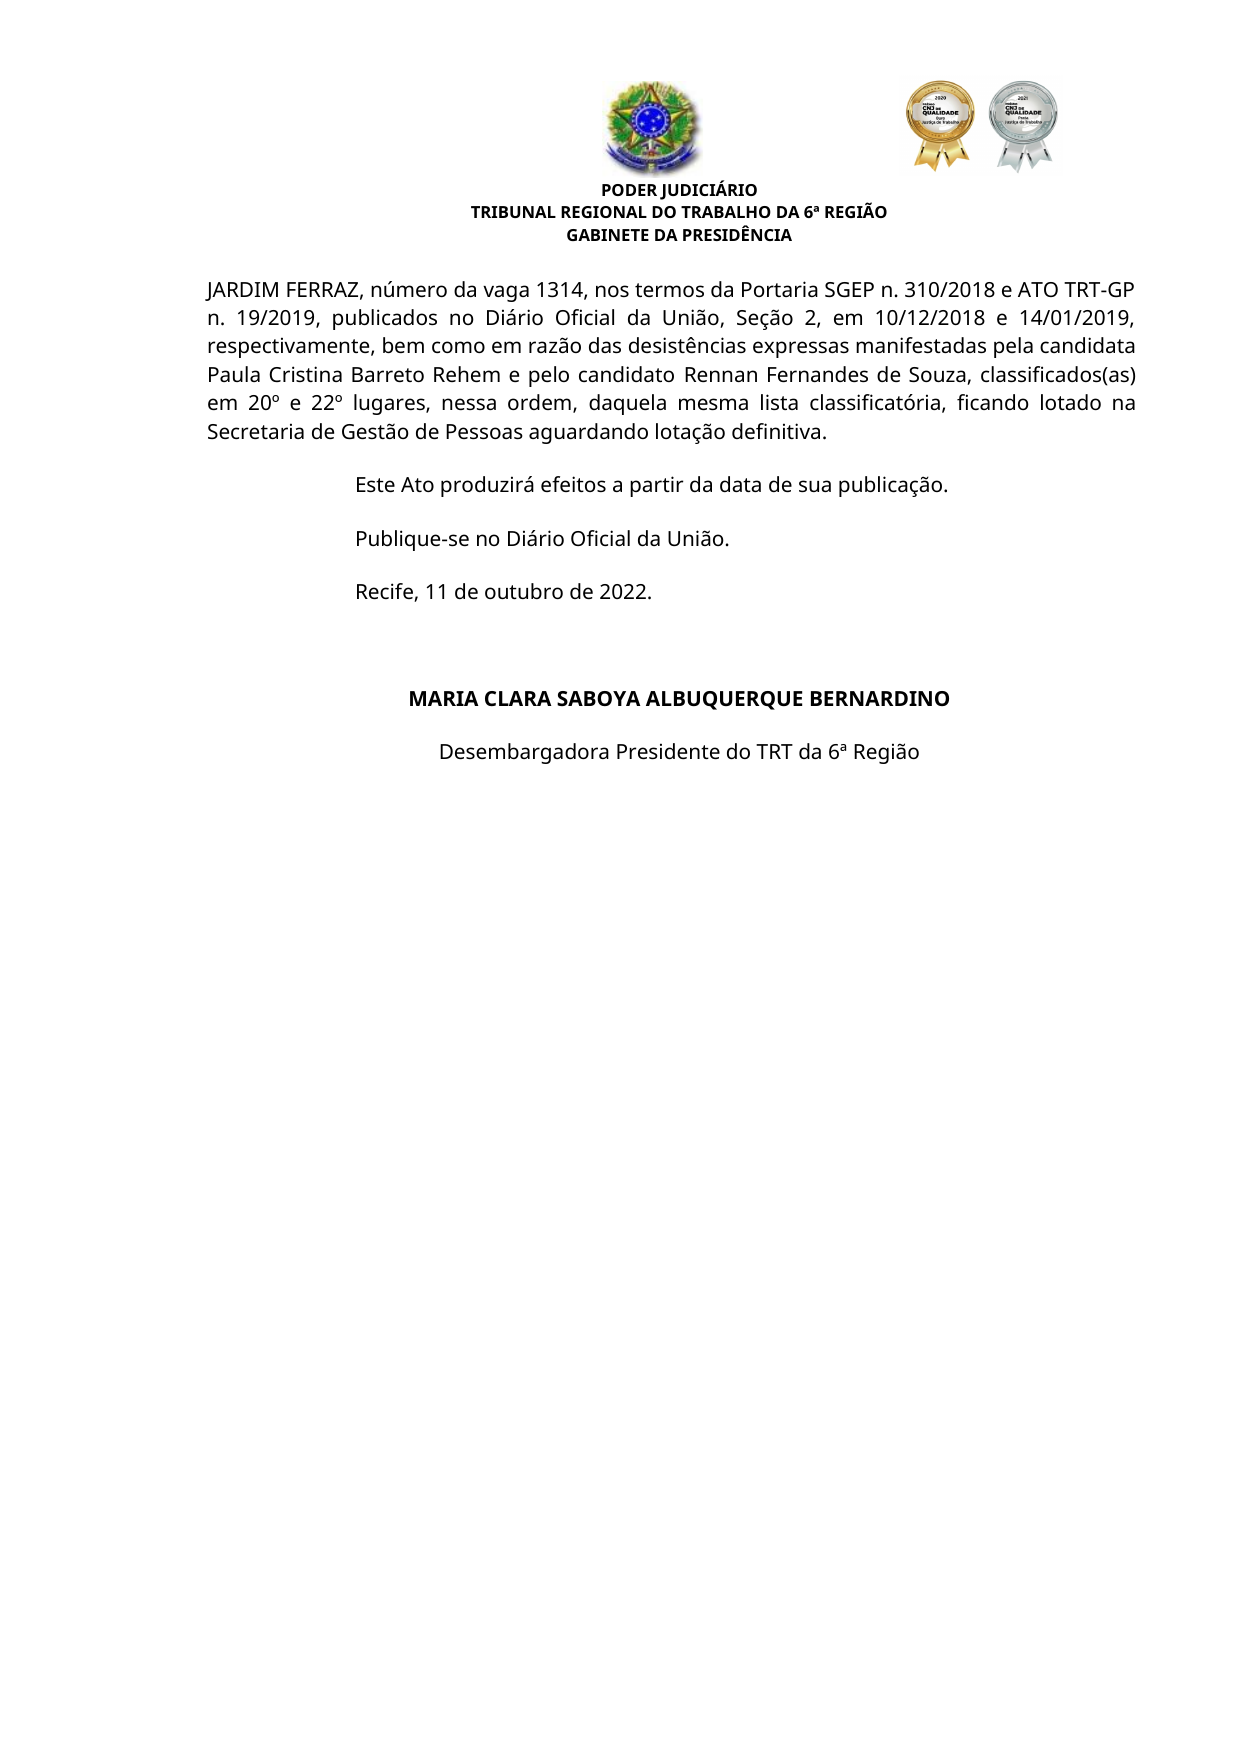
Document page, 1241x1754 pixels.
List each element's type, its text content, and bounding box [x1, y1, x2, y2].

text Desembargadora Presidente do TRT da 6ª Região [207, 737, 1152, 766]
text Recife, 11 de outubro de 2022. [207, 577, 1152, 606]
text Publique-se no Diário Oficial da União. [207, 524, 1152, 552]
text JARDIM FERRAZ, número da vaga 1314, nos termos da Portaria SGEP n. 310/2018 e ATO TRT-GP n. 19/2019, publicados no Diário Oficial da União, Seção 2, em 10/12/2018 e 14/01/2019, respectivamente, bem como em razão das desistências expressas manifestadas pela candidata Paula Cristina Barreto Rehem e pelo candidato Rennan Fernandes de Souza, classificados(as) em 20º e 22º lugares, nessa ordem, daquela mesma lista classificatória, ficando lotado na Secretaria de Gestão de Pessoas aguardando lotação definitiva. [207, 275, 1137, 445]
text Este Ato produzirá efeitos a partir da data de sua publicação. [207, 470, 1152, 499]
picture [602, 81, 704, 178]
text MARIA CLARA SABOYA ALBUQUERQUE BERNARDINO [207, 684, 1152, 712]
